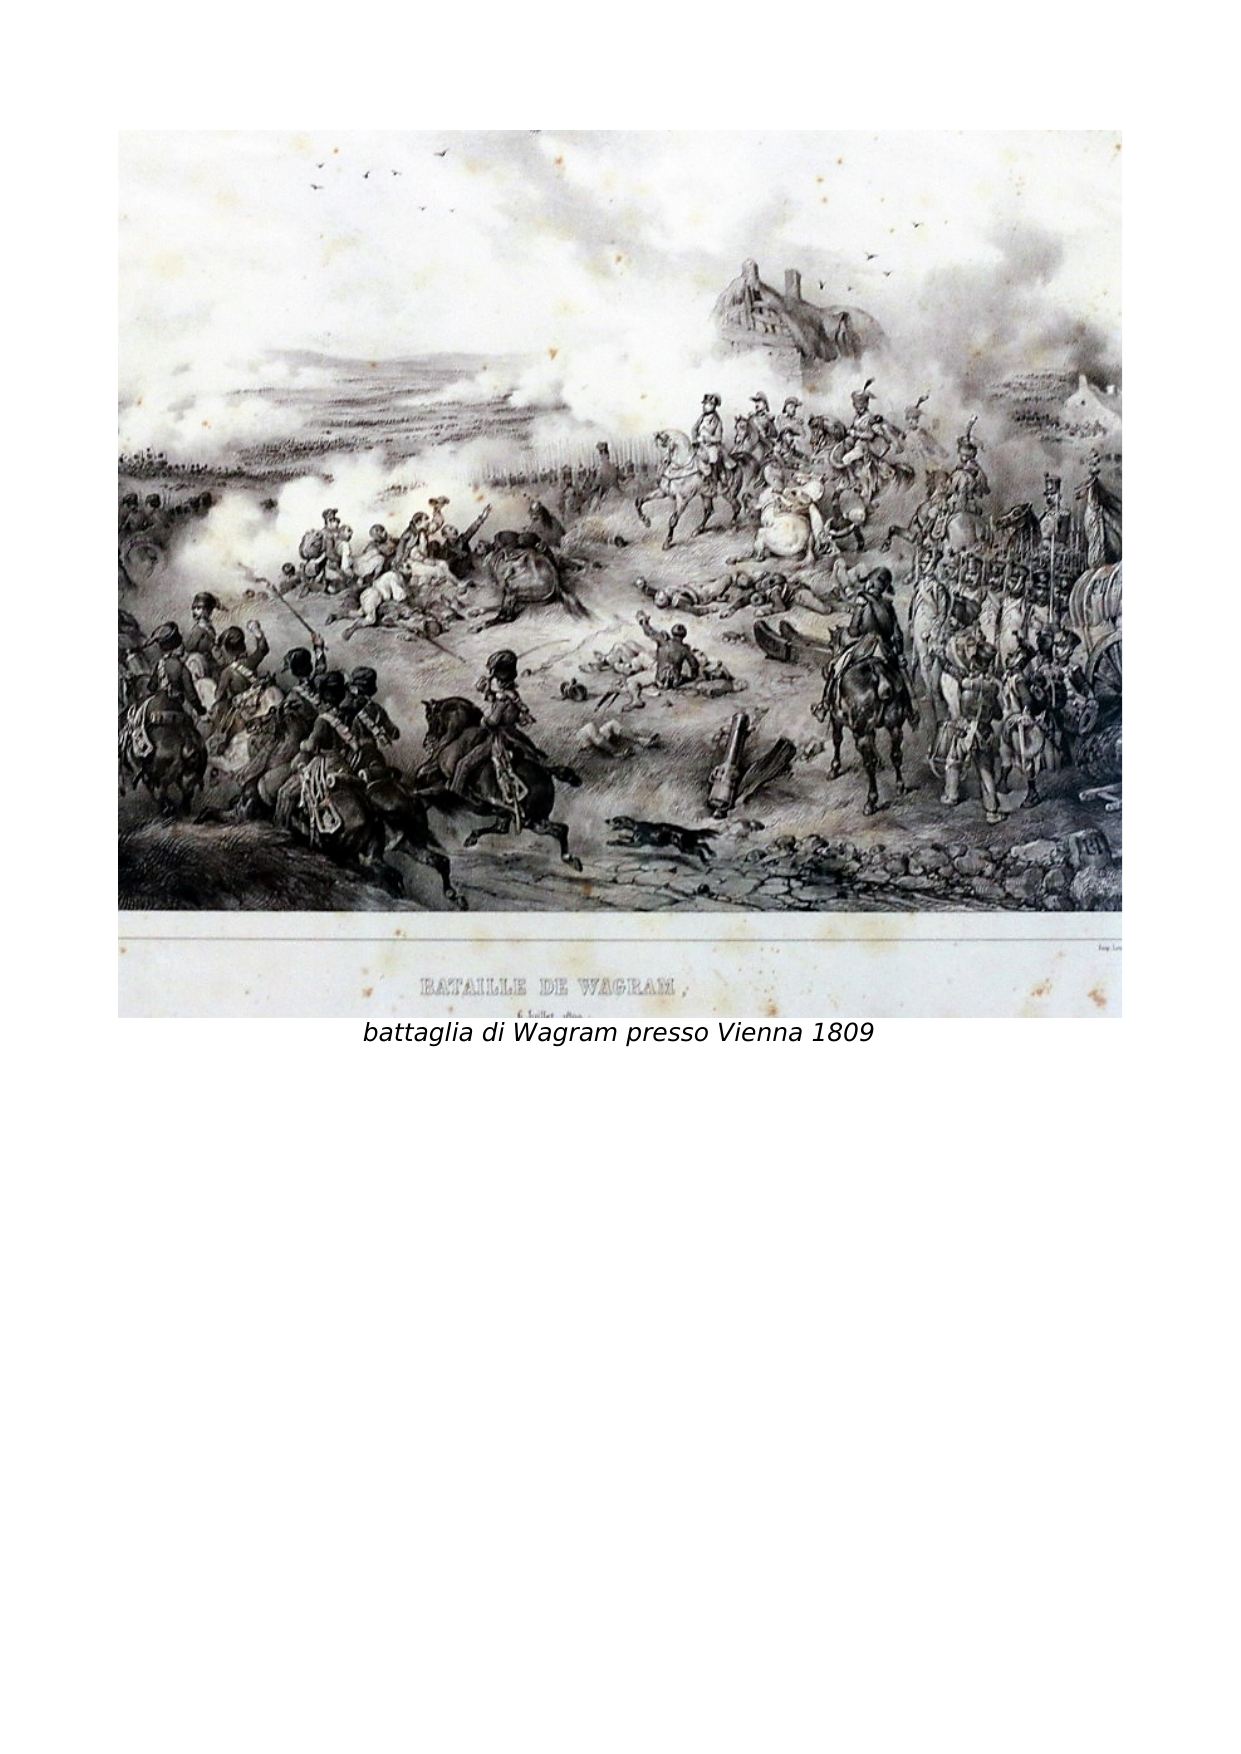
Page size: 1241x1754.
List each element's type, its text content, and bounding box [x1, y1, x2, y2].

text battaglia di Wagram presso Vienna 1809 [118, 1018, 1122, 1047]
picture [118, 130, 1123, 1018]
